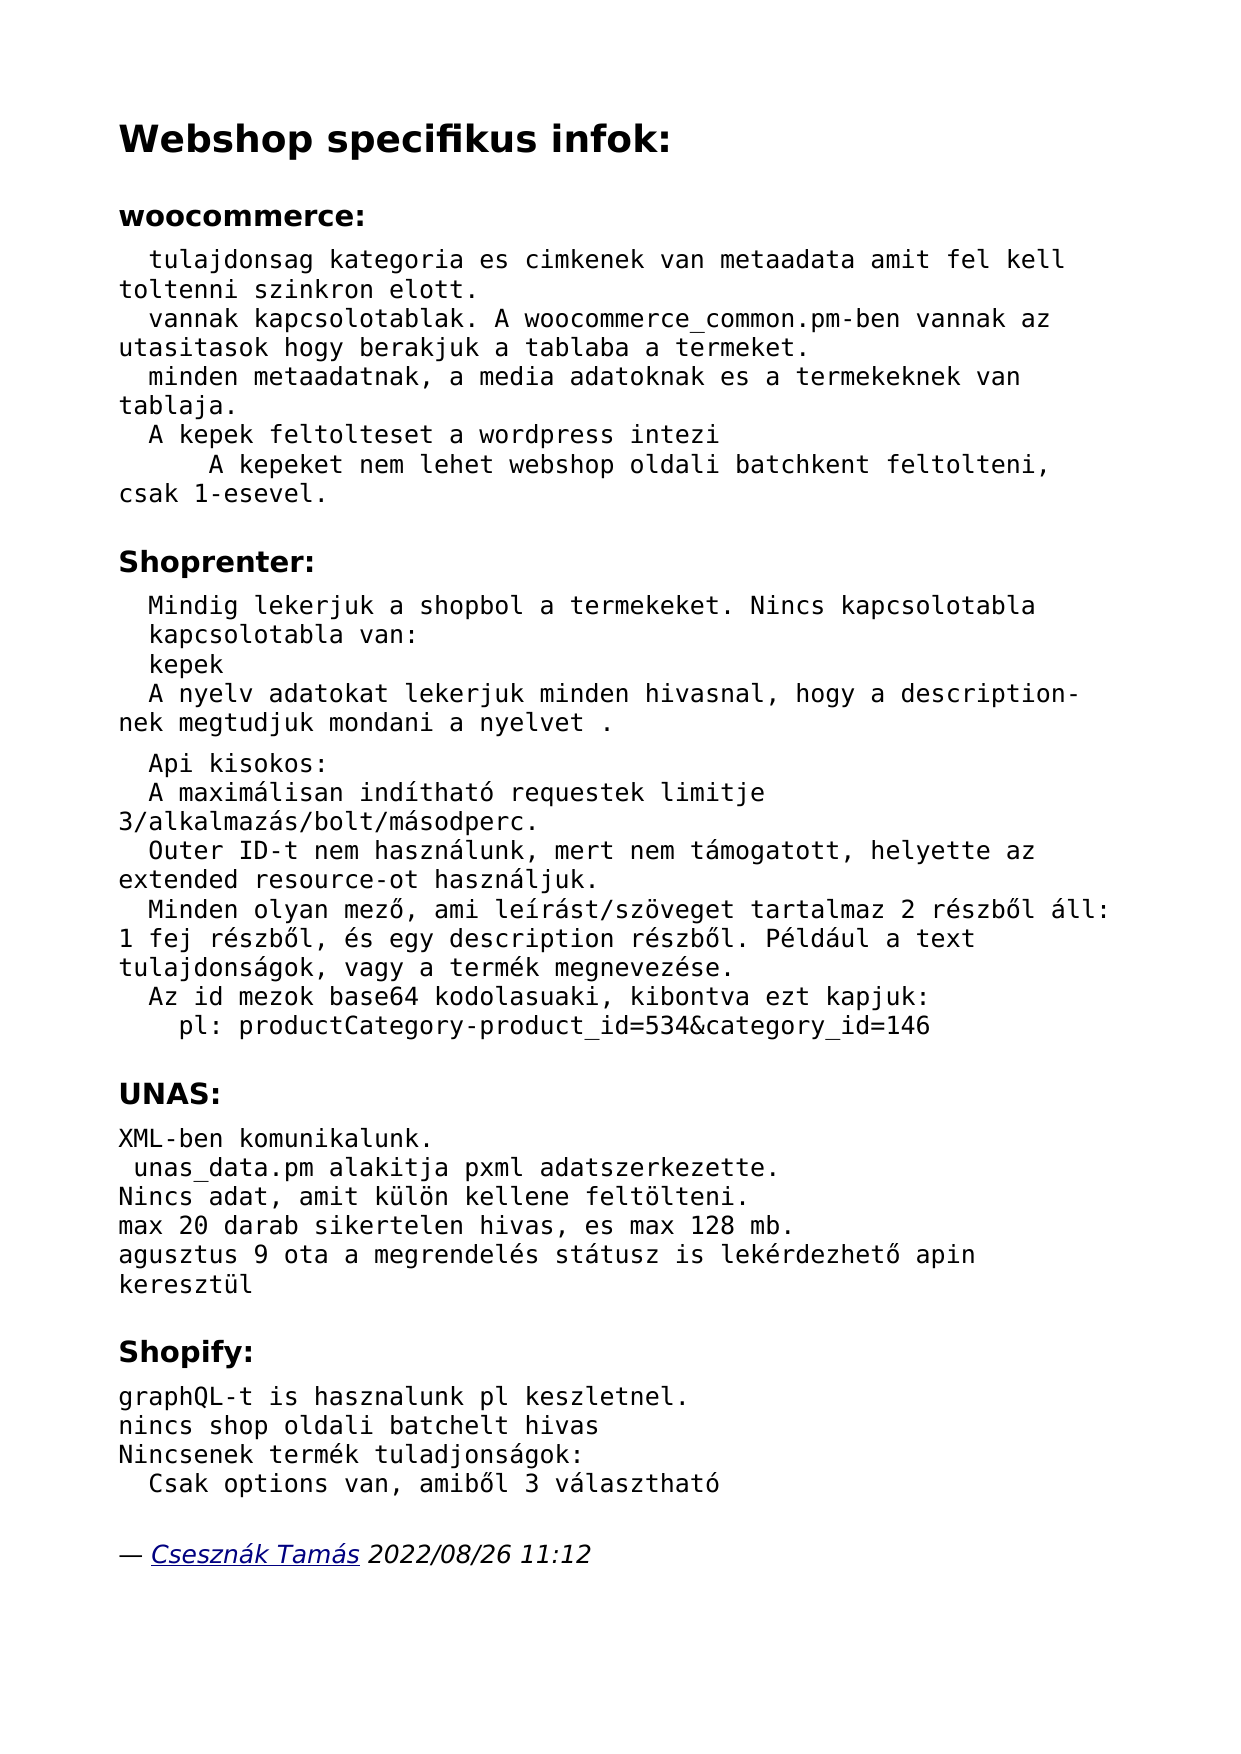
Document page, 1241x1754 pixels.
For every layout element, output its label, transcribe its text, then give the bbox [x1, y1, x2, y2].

text — Csesznák Tamás 2022/08/26 11:12 [118, 1540, 1122, 1569]
text Api kisokos: A maximálisan indítható requestek limitje 3/alkalmazás/bolt/másodperc. Outer ID-t nem használunk, mert nem támogatott, helyette az extended resource-ot használjuk. Minden olyan mező, ami leírást/szöveget tartalmaz 2 részből áll: 1 fej részből, és egy description részből. Például a text tulajdonságok, vagy a termék megnevezése. Az id mezok base64 kodolasuaki, kibontva ezt kapjuk: pl: productCategory-product_id=534&category_id=146 [118, 749, 1122, 1041]
subtitle Webshop specifikus infok: [118, 118, 1122, 162]
subtitle Shopify: [118, 1336, 1122, 1370]
text XML-ben komunikalunk. unas_data.pm alakitja pxml adatszerkezette. Nincs adat, amit külön kellene feltölteni. max 20 darab sikertelen hivas, es max 128 mb. agusztus 9 ota a megrendelés státusz is lekérdezhető apin keresztül [118, 1124, 1122, 1299]
subtitle Shoprenter: [118, 545, 1122, 579]
text Mindig lekerjuk a shopbol a termekeket. Nincs kapcsolotabla kapcsolotabla van: kepek A nyelv adatokat lekerjuk minden hivasnal, hogy a description-nek megtudjuk mondani a nyelvet . [118, 591, 1122, 737]
subtitle woocommerce: [118, 199, 1122, 233]
subtitle UNAS: [118, 1077, 1122, 1111]
text tulajdonsag kategoria es cimkenek van metaadata amit fel kell toltenni szinkron elott. vannak kapcsolotablak. A woocommerce_common.pm-ben vannak az utasitasok hogy berakjuk a tablaba a termeket. minden metaadatnak, a media adatoknak es a termekeknek van tablaja. A kepek feltolteset a wordpress intezi A kepeket nem lehet webshop oldali batchkent feltolteni, csak 1-esevel. [118, 246, 1122, 508]
text graphQL-t is hasznalunk pl keszletnel. nincs shop oldali batchelt hivas Nincsenek termék tuladjonságok: Csak options van, amiből 3 választható [118, 1382, 1122, 1528]
